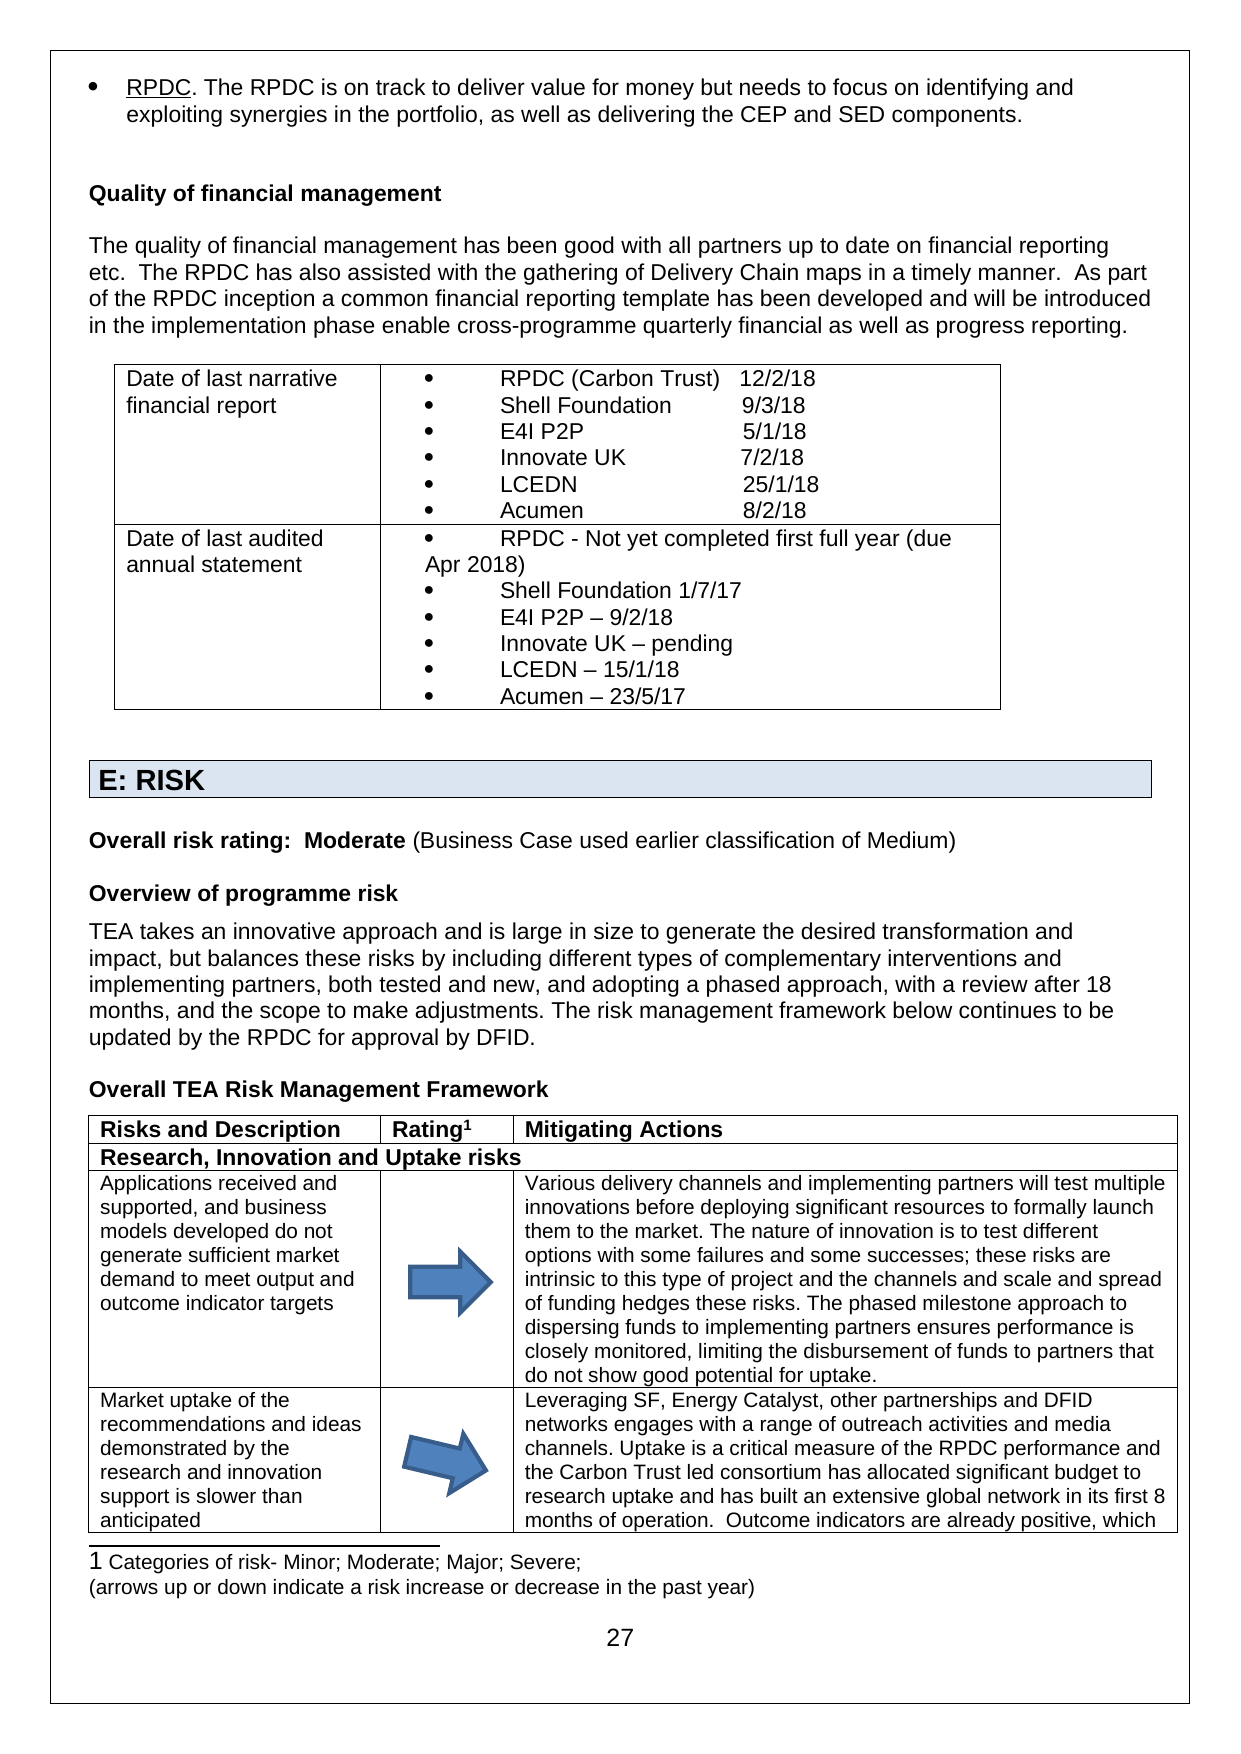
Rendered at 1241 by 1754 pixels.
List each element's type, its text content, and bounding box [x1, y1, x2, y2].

table_header Mitigating Actions [514, 1116, 1177, 1143]
text Overall risk rating: Moderate (Business Case used earlier classification of Medium) [89, 827, 1152, 853]
table_cell Various delivery channels and implementing partners will test multiple innovations before deploying significant resources to formally launch them to the market. The nature of innovation is to test different options with some failures and some successes; these risks are intrinsic to this type of project and the channels and scale and spread of funding hedges these risks. The phased milestone approach to dispersing funds to implementing partners ensures performance is closely monitored, limiting the disbursement of funds to partners that do not show good potential for uptake. [514, 1171, 1177, 1387]
table_cell Leveraging SF, Energy Catalyst, other partnerships and DFID networks engages with a range of outreach activities and media channels. Uptake is a critical measure of the RPDC performance and the Carbon Trust led consortium has allocated significant budget to research uptake and has built an extensive global network in its first 8 months of operation. Outcome indicators are already positive, which [514, 1388, 1177, 1532]
table_cell Applications received and supported, and business models developed do not generate sufficient market demand to meet output and outcome indicator targets [89, 1171, 380, 1387]
text The quality of financial management has been good with all partners up to date on financial reporting etc. The RPDC has also assisted with the gathering of Delivery Chain maps in a timely manner. As part of the RPDC inception a common financial reporting template has been developed and will be introduced in the implementation phase enable cross-programme quarterly financial as well as progress reporting. [89, 232, 1152, 338]
table_cell RPDC - Not yet completed first full year (due Apr 2018) Shell Foundation 1/7/17 E4I P2P – 9/2/18 Innovate UK – pending LCEDN – 15/1/18 Acumen – 23/5/17 [381, 525, 1000, 709]
table_header Date of last narrative financial report [115, 365, 380, 523]
table_cell [381, 1171, 513, 1387]
table_cell Date of last audited annual statement [115, 525, 380, 709]
text TEA takes an innovative approach and is large in size to generate the desired transformation and impact, but balances these risks by including different types of complementary interventions and implementing partners, both tested and new, and adopting a phased approach, with a review after 18 months, and the scope to make adjustments. The risk management framework below continues to be updated by the RPDC for approval by DFID. [89, 918, 1152, 1050]
table_cell Research, Innovation and Uptake risks [89, 1144, 1177, 1170]
table_header RPDC (Carbon Trust) 12/2/18 Shell Foundation 9/3/18 E4I P2P 5/1/18 Innovate UK 7/2/18 LCEDN 25/1/18 Acumen 8/2/18 [381, 365, 1000, 523]
table_cell Market uptake of the recommendations and ideas demonstrated by the research and innovation support is slower than anticipated [89, 1388, 380, 1532]
text Overview of programme risk [89, 879, 1152, 906]
subtitle E: RISK [90, 761, 1151, 797]
text Quality of financial management [89, 180, 1152, 206]
table_header Risks and Description [89, 1116, 380, 1143]
list RPDC. The RPDC is on track to deliver value for money but needs to focus on identifying and exploiting synergies in the portfolio, as well as delivering the CEP and SED components. [89, 74, 1152, 127]
text Overall TEA Risk Management Framework [89, 1076, 1152, 1103]
table_header Rating [381, 1116, 513, 1143]
table_cell [381, 1388, 513, 1532]
